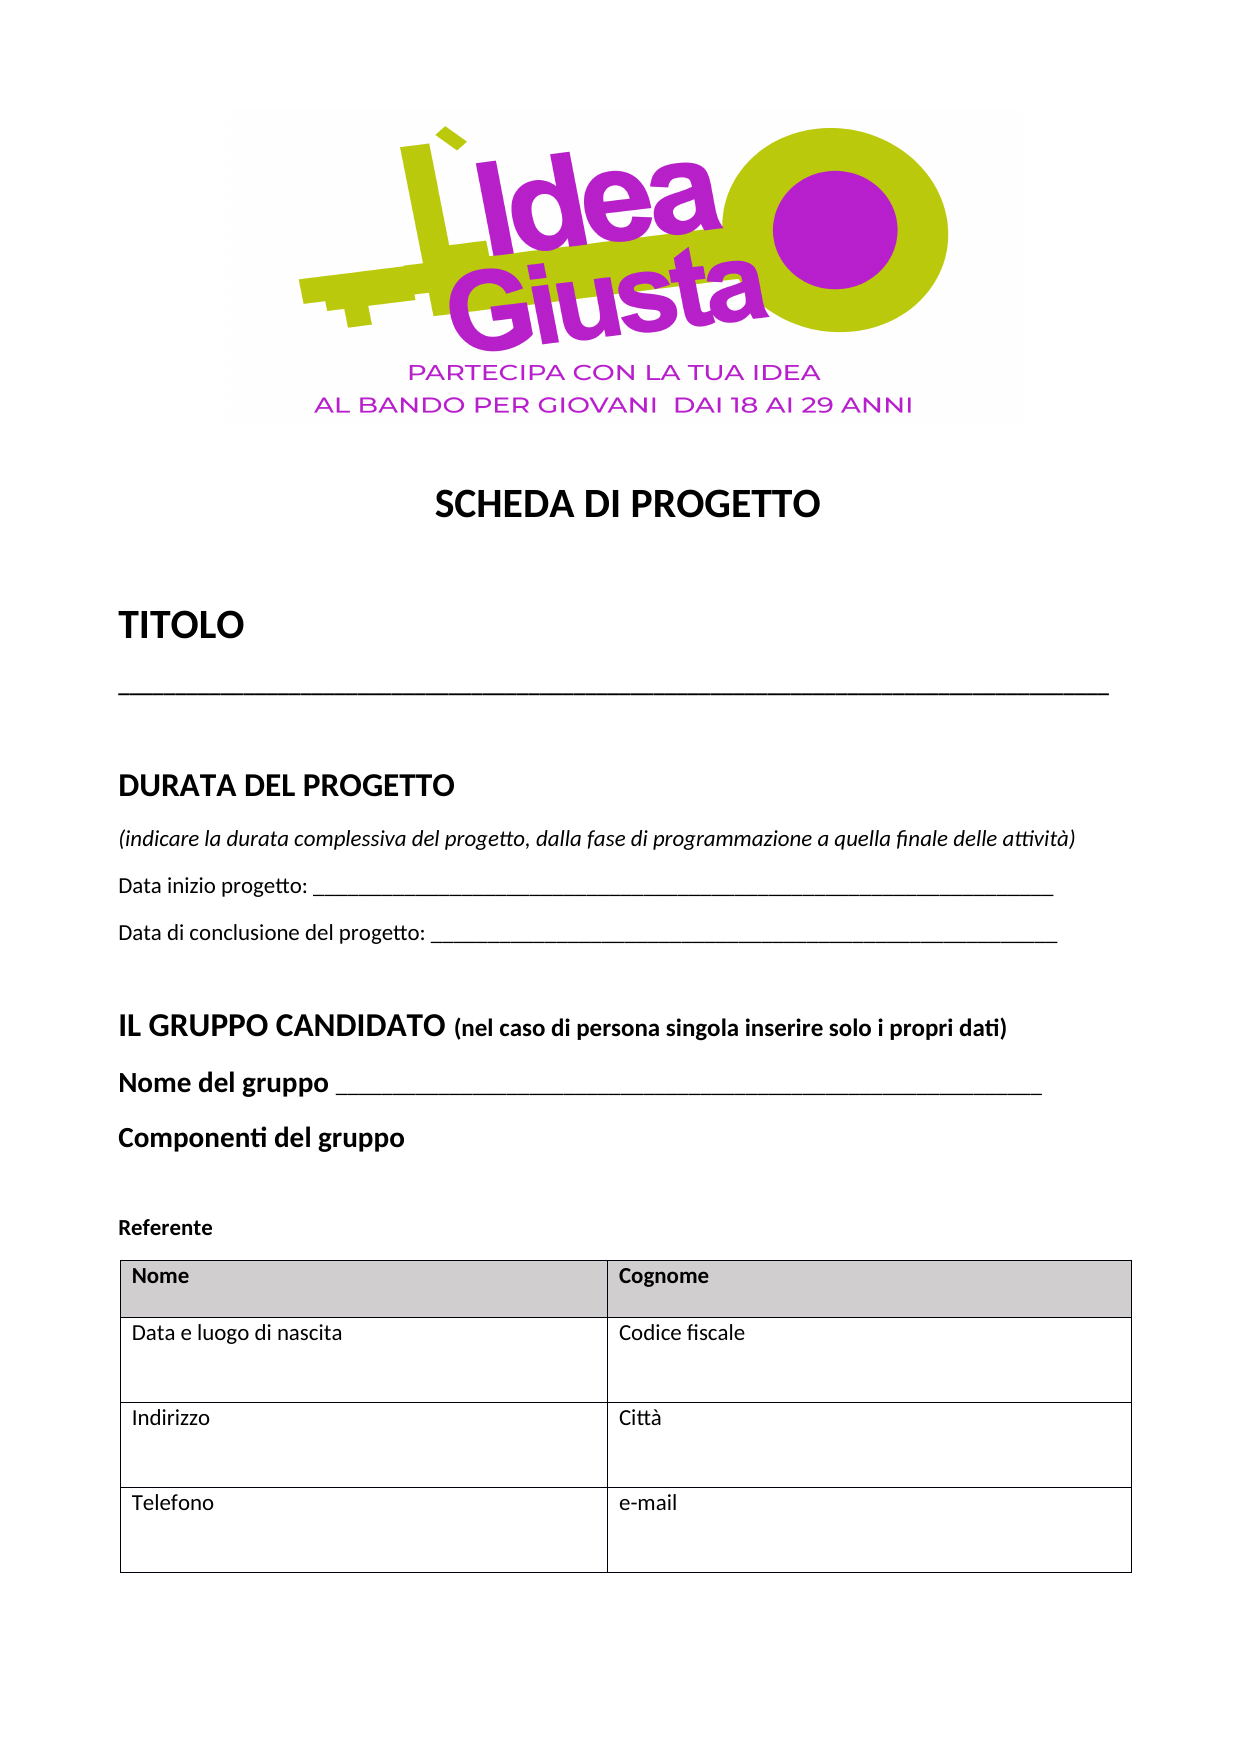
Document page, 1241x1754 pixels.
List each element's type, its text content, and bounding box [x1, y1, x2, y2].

table_cell Data e luogo di nascita [121, 1318, 607, 1402]
table_cell Città [608, 1403, 1131, 1487]
table_header Cognome [608, 1261, 1131, 1317]
text Data inizio progetto: _________________________________________________________________ [118, 871, 1137, 899]
text TITOLO [118, 598, 1137, 649]
text SCHEDA DI PROGETTO [118, 477, 1137, 528]
text (indicare la durata complessiva del progetto, dalla fase di programmazione a quella finale delle attività) [118, 824, 1137, 852]
text Data di conclusione del progetto: _______________________________________________________ [118, 918, 1137, 946]
text Referente [118, 1213, 1137, 1241]
table_header Nome [121, 1261, 607, 1317]
table_cell e-mail [608, 1488, 1131, 1572]
text Componenti del gruppo [118, 1119, 1137, 1155]
text Nome del gruppo ______________________________________________________________ [118, 1064, 1137, 1100]
text DURATA DEL PROGETTO [118, 764, 1137, 804]
table_cell Telefono [121, 1488, 607, 1572]
text IL GRUPPO CANDIDATO (nel caso di persona singola inserire solo i propri dati) [118, 1003, 1137, 1044]
picture [226, 107, 1024, 426]
table_cell Codice fiscale [608, 1318, 1131, 1402]
table_cell Indirizzo [121, 1403, 607, 1487]
text _______________________________________________________________________________________ [118, 670, 1137, 698]
